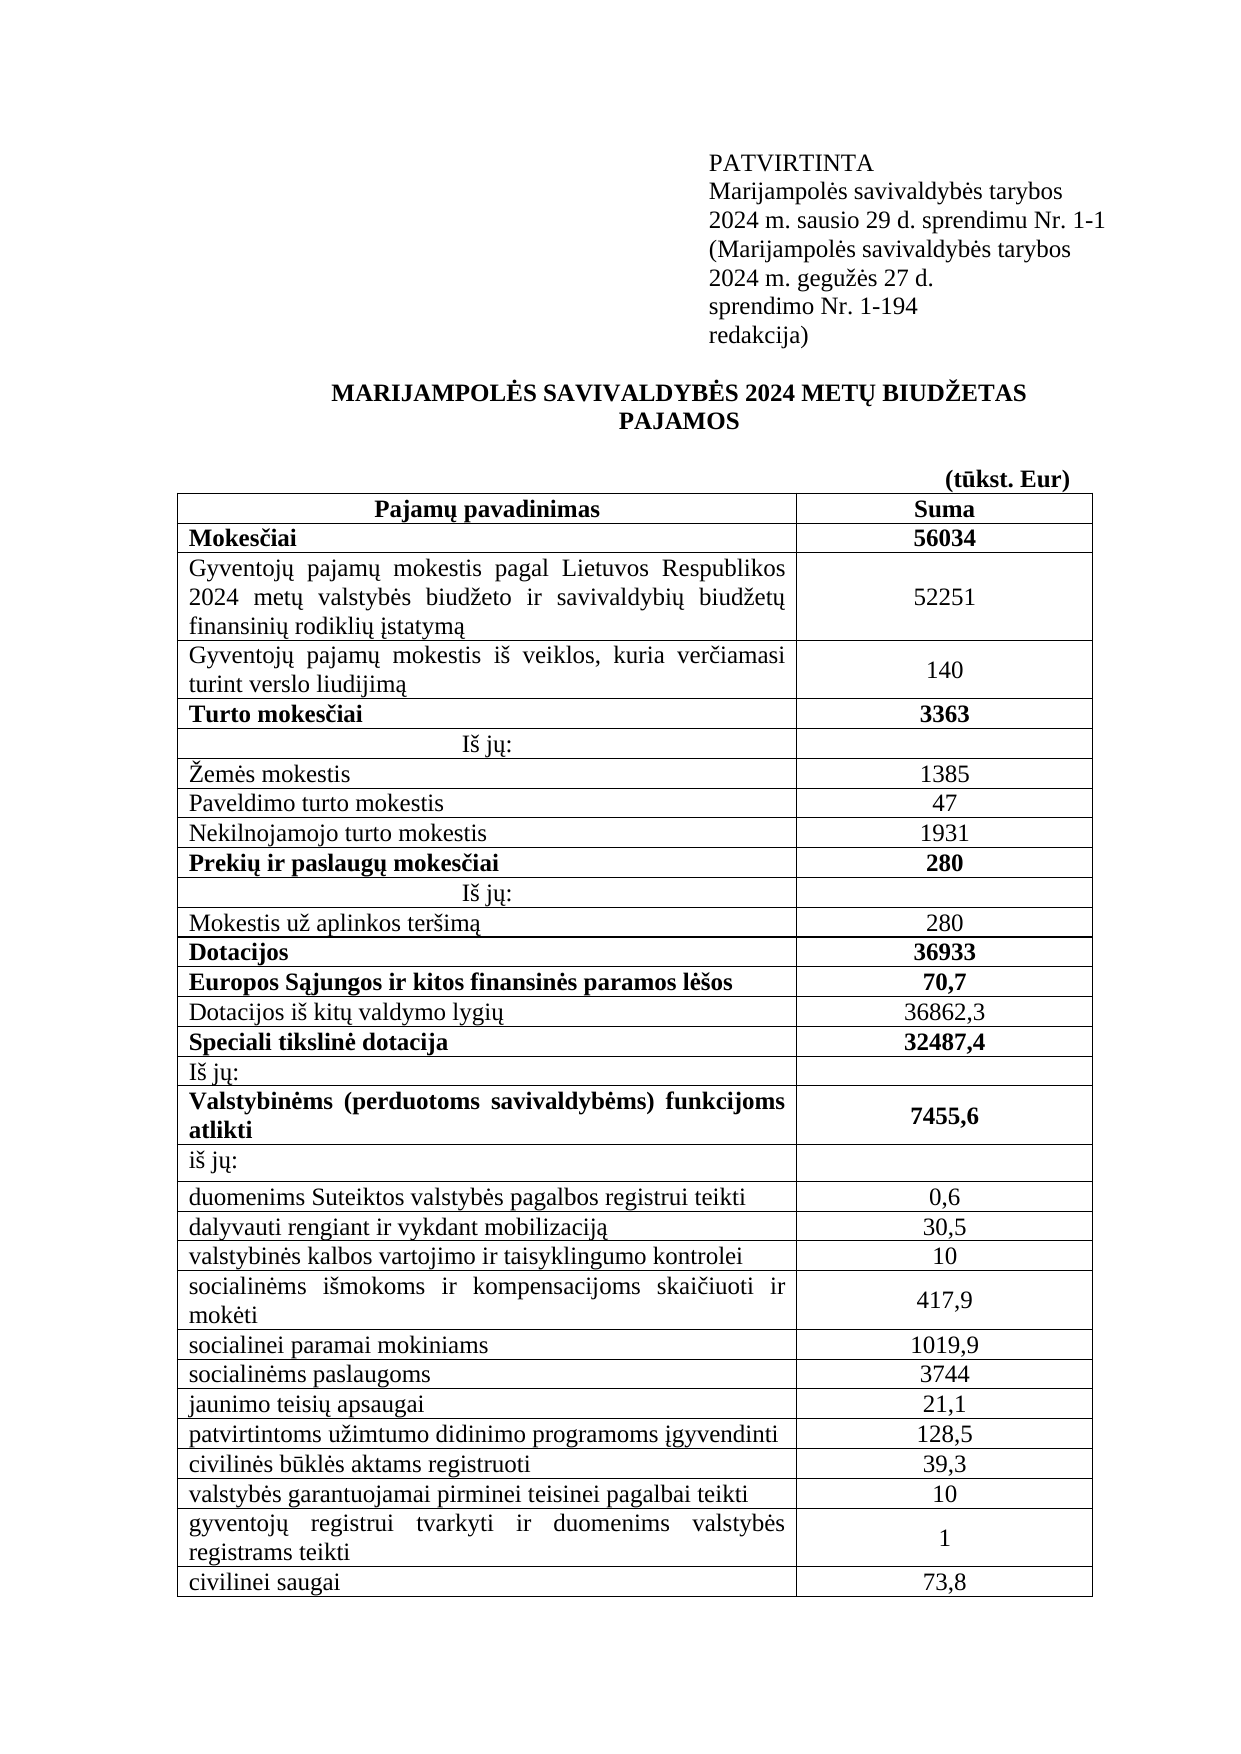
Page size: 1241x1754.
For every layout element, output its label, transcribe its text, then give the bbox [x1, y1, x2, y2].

table_cell iš jų: [178, 1145, 796, 1181]
table_cell 1019,9 [797, 1330, 1092, 1358]
table_cell gyventojų registrui tvarkyti ir duomenims valstybės registrams teikti [178, 1509, 796, 1566]
table_cell Europos Sąjungos ir kitos finansinės paramos lėšos [178, 967, 796, 996]
table_header Suma [797, 494, 1092, 522]
text 2024 m. gegužės 27 d. [709, 263, 1181, 291]
table_cell 0,6 [797, 1182, 1092, 1211]
table_cell Iš jų: [178, 729, 796, 758]
table_cell 52251 [797, 553, 1092, 639]
table_cell 39,3 [797, 1449, 1092, 1478]
table_cell 3363 [797, 699, 1092, 728]
table_cell socialinėms paslaugoms [178, 1360, 796, 1388]
table_cell Turto mokesčiai [178, 699, 796, 728]
table_cell 1385 [797, 759, 1092, 787]
text (Marijampolės savivaldybės tarybos [709, 234, 1181, 263]
table_cell Iš jų: [178, 878, 796, 907]
table_cell Prekių ir paslaugų mokesčiai [178, 848, 796, 877]
text PATVIRTINTA [709, 148, 1181, 176]
table_cell Mokestis už aplinkos teršimą [178, 908, 796, 936]
text (tūkst. Eur) [945, 464, 1181, 493]
table_cell 10 [797, 1241, 1092, 1270]
table_cell Gyventojų pajamų mokestis pagal Lietuvos Respublikos 2024 metų valstybės biudžeto ir savivaldybių biudžetų finansinių rodiklių įstatymą [178, 553, 796, 639]
table_cell valstybinės kalbos vartojimo ir taisyklingumo kontrolei [178, 1241, 796, 1270]
table_cell 36862,3 [797, 997, 1092, 1026]
table_cell Žemės mokestis [178, 759, 796, 787]
table_cell Paveldimo turto mokestis [178, 789, 796, 817]
table_header Pajamų pavadinimas [178, 494, 796, 522]
table_cell [797, 1145, 1092, 1181]
table_cell 32487,4 [797, 1027, 1092, 1056]
table_cell patvirtintoms užimtumo didinimo programoms įgyvendinti [178, 1419, 796, 1448]
table_cell 30,5 [797, 1212, 1092, 1240]
text sprendimo Nr. 1-194 [709, 291, 1181, 320]
table_cell Dotacijos iš kitų valdymo lygių [178, 997, 796, 1026]
table_cell 1931 [797, 818, 1092, 847]
table_cell 10 [797, 1479, 1092, 1507]
table_cell civilinei saugai [178, 1567, 796, 1596]
table_cell 73,8 [797, 1567, 1092, 1596]
table_cell 280 [797, 848, 1092, 877]
table_cell 128,5 [797, 1419, 1092, 1448]
table_cell 56034 [797, 524, 1092, 552]
table_cell valstybės garantuojamai pirminei teisinei pagalbai teikti [178, 1479, 796, 1507]
table_cell Speciali tikslinė dotacija [178, 1027, 796, 1056]
table_cell [797, 1057, 1092, 1085]
table_cell civilinės būklės aktams registruoti [178, 1449, 796, 1478]
table_cell 280 [797, 908, 1092, 936]
table_cell 47 [797, 789, 1092, 817]
text 2024 m. sausio 29 d. sprendimu Nr. 1-1 [709, 205, 1181, 234]
table_cell Iš jų: [178, 1057, 796, 1085]
table_cell 7455,6 [797, 1086, 1092, 1144]
table_cell Mokesčiai [178, 524, 796, 552]
table_cell [797, 878, 1092, 907]
table_cell 140 [797, 641, 1092, 698]
table_cell Valstybinėms (perduotoms savivaldybėms) funkcijoms atlikti [178, 1086, 796, 1144]
table_cell socialinėms išmokoms ir kompensacijoms skaičiuoti ir mokėti [178, 1271, 796, 1329]
text MARIJAMPOLĖS SAVIVALDYBĖS 2024 METŲ BIUDŽETAS [177, 378, 1181, 406]
table_cell dalyvauti rengiant ir vykdant mobilizaciją [178, 1212, 796, 1240]
text redakcija) [709, 320, 1181, 349]
table_cell Gyventojų pajamų mokestis iš veiklos, kuria verčiamasi turint verslo liudijimą [178, 641, 796, 698]
table_cell 3744 [797, 1360, 1092, 1388]
table_cell 1 [797, 1509, 1092, 1566]
table_cell Dotacijos [178, 938, 796, 966]
table_cell 417,9 [797, 1271, 1092, 1329]
text Marijampolės savivaldybės tarybos [709, 176, 1181, 205]
text PAJAMOS [177, 406, 1181, 435]
table_cell 36933 [797, 938, 1092, 966]
table_cell 70,7 [797, 967, 1092, 996]
table_cell socialinei paramai mokiniams [178, 1330, 796, 1358]
table_cell jaunimo teisių apsaugai [178, 1389, 796, 1418]
table_cell duomenims Suteiktos valstybės pagalbos registrui teikti [178, 1182, 796, 1211]
table_cell [797, 729, 1092, 758]
table_cell 21,1 [797, 1389, 1092, 1418]
table_cell Nekilnojamojo turto mokestis [178, 818, 796, 847]
